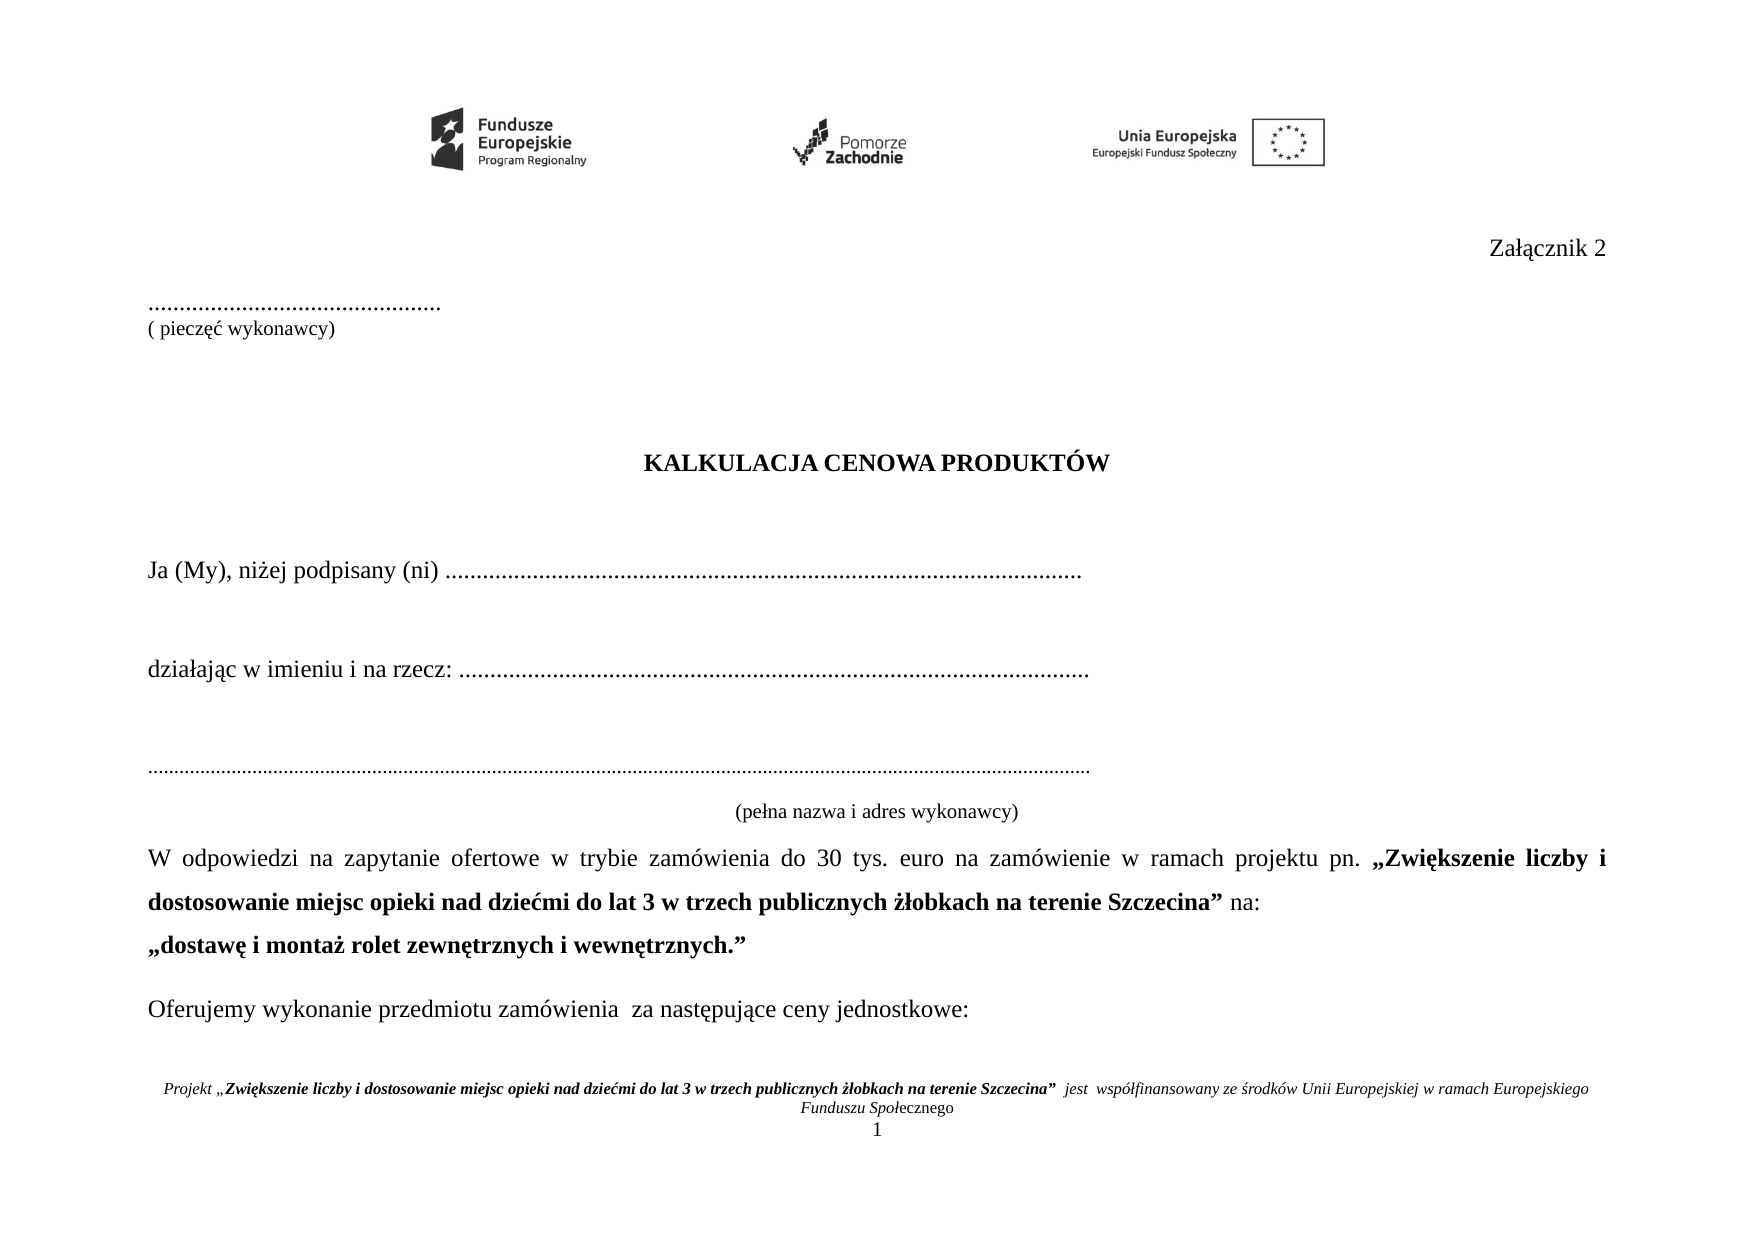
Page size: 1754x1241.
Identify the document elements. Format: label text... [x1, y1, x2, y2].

text KALKULACJA CENOWA PRODUKTÓW [148, 448, 1606, 476]
text ( pieczęć wykonawcy) [148, 316, 1606, 340]
text (pełna nazwa i adres wykonawcy) [148, 798, 1606, 823]
text ..................................................................................................................................................................................... [148, 754, 1606, 778]
text działając w imieniu i na rzecz: ..................................................................................................... [148, 654, 1606, 683]
text Załącznik 2 [148, 233, 1606, 262]
text ............................................... [148, 287, 1606, 316]
text Oferujemy wykonanie przedmiotu zamówienia za następujące ceny jednostkowe: [148, 994, 1606, 1022]
text Ja (My), niżej podpisany (ni) ...................................................................................................... [148, 555, 1606, 584]
text W odpowiedzi na zapytanie ofertowe w trybie zamówienia do 30 tys. euro na zamówienie w ramach projektu pn. „Zwiększenie liczby i dostosowanie miejsc opieki nad dziećmi do lat 3 w trzech publicznych żłobkach na terenie Szczecina” na: [148, 843, 1606, 915]
text „dostawę i montaż rolet zewnętrznych i wewnętrznych.” [148, 930, 1606, 958]
